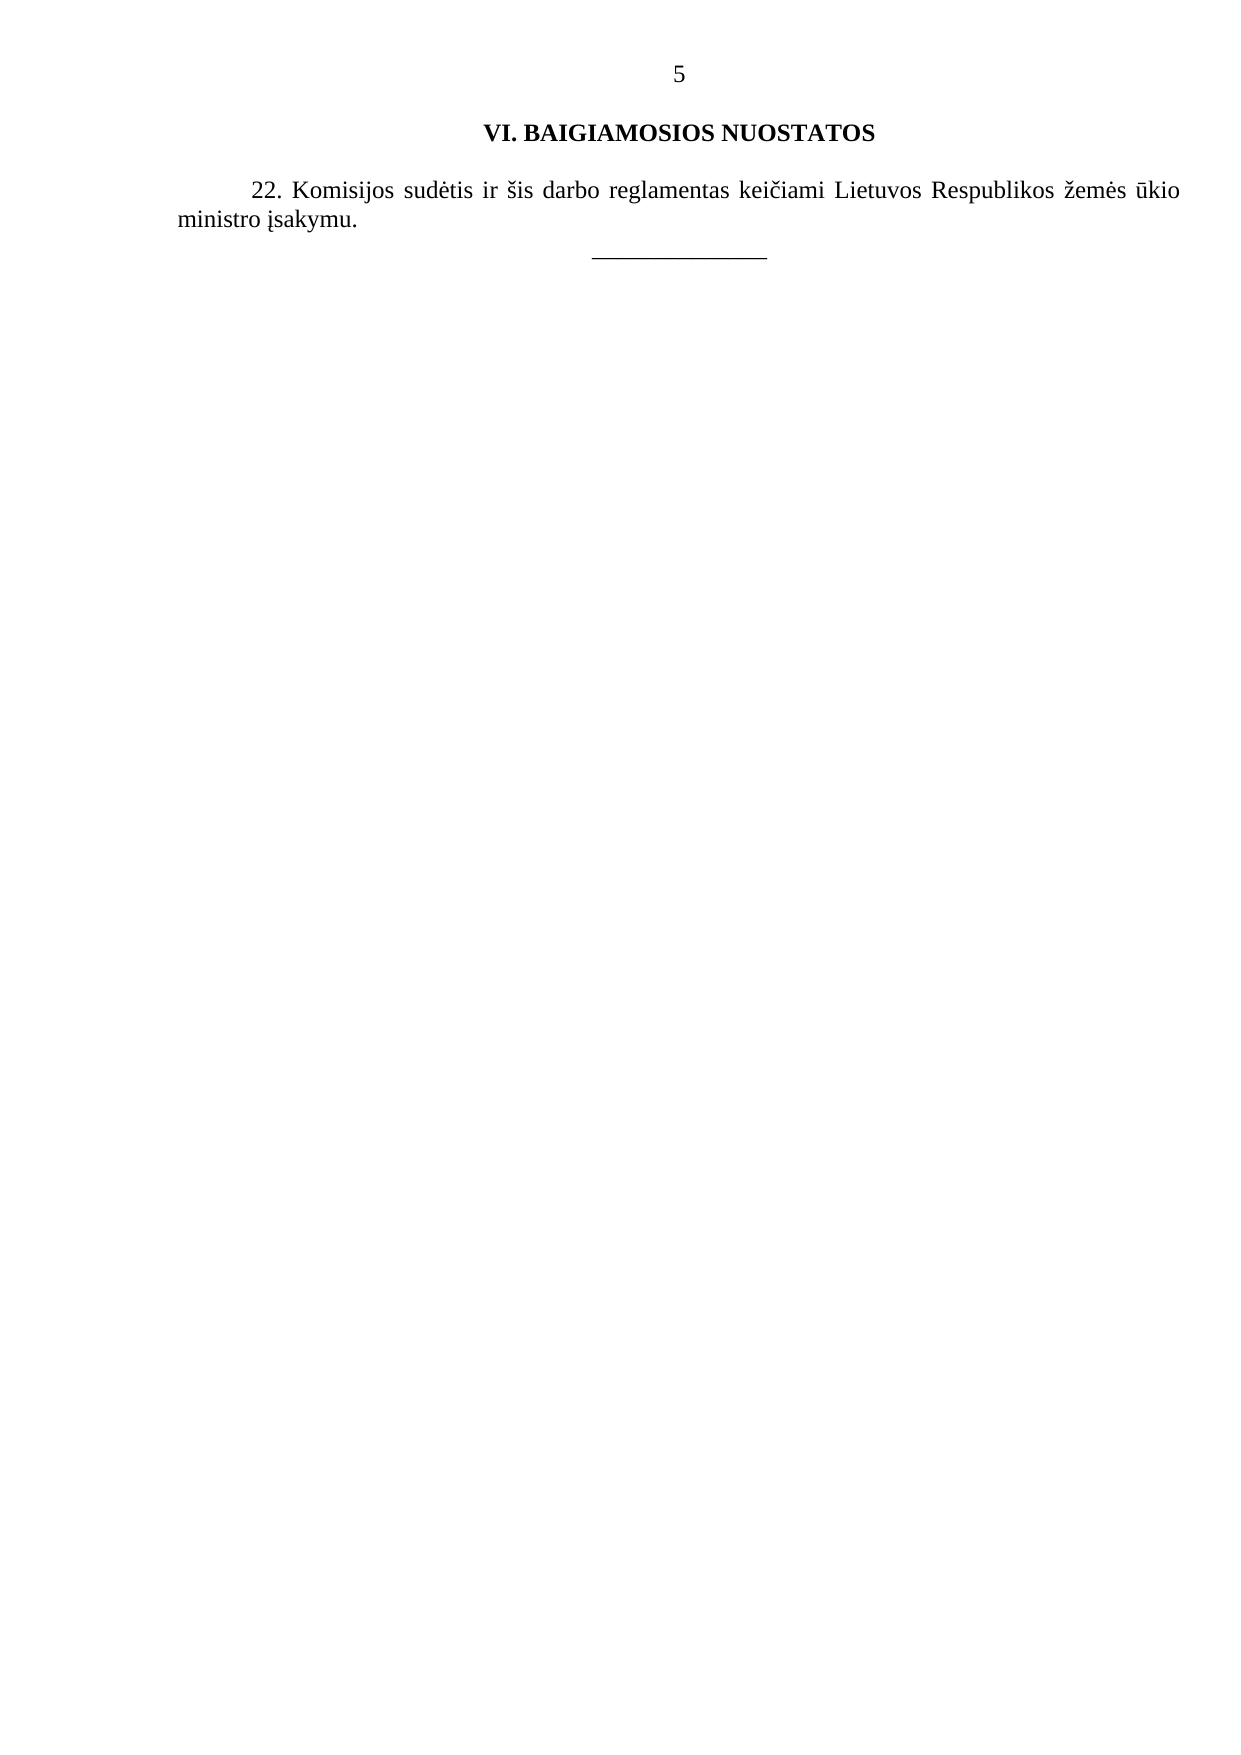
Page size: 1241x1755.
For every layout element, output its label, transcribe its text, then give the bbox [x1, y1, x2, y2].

text VI. BAIGIAMOSIOS NUOSTATOS [177, 118, 1181, 147]
text 22. Komisijos sudėtis ir šis darbo reglamentas keičiami Lietuvos Respublikos žemės ūkio ministro įsakymu. [177, 176, 1181, 233]
text ______________ [177, 233, 1181, 262]
